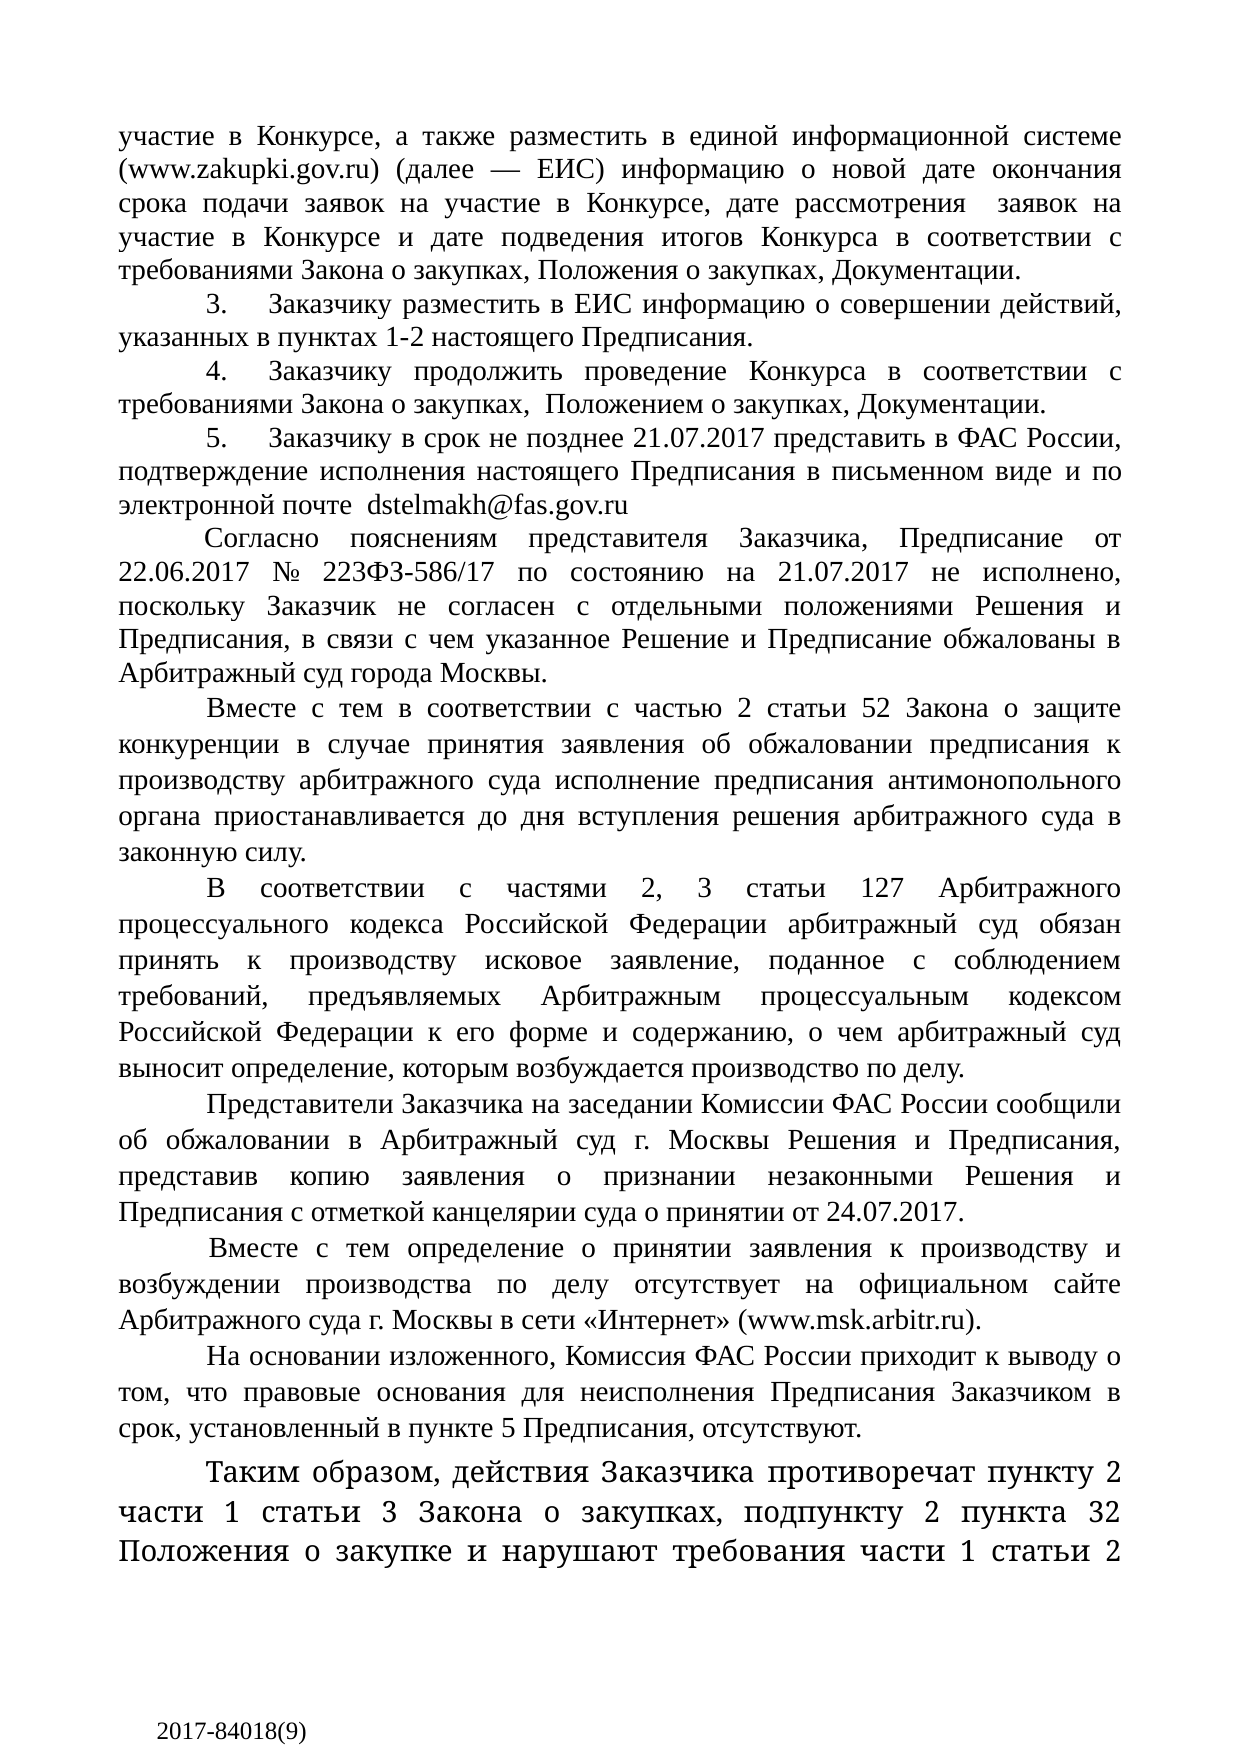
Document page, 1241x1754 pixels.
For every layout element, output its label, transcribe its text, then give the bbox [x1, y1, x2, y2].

text На основании изложенного, Комиссия ФАС России приходит к выводу о том, что правовые основания для неисполнения Предписания Заказчиком в срок, установленный в пункте 5 Предписания, отсутствуют. [118, 1337, 1122, 1445]
list Заказчику разместить в ЕИС информацию о совершении действий, указанных в пунктах 1-2 настоящего Предписания. [118, 286, 1122, 353]
text Вместе с тем определение о принятии заявления к производству и возбуждении производства по делу отсутствует на официальном сайте Арбитражного суда г. Москвы в сети «Интернет» (www.msk.arbitr.ru). [118, 1229, 1122, 1337]
text Представители Заказчика на заседании Комиссии ФАС России сообщили об обжаловании в Арбитражный суд г. Москвы Решения и Предписания, представив копию заявления о признании незаконными Решения и Предписания с отметкой канцелярии суда о принятии от 24.07.2017. [118, 1085, 1122, 1229]
text В соответствии с частями 2, 3 статьи 127 Арбитражного процессуального кодекса Российской Федерации арбитражный суд обязан принять к производству исковое заявление, поданное с соблюдением требований, предъявляемых Арбитражным процессуальным кодексом Российской Федерации к его форме и содержанию, о чем арбитражный суд выносит определение, которым возбуждается производство по делу. [118, 868, 1122, 1085]
text Таким образом, действия Заказчика противоречат пункту 2 части 1 статьи 3 Закона о закупках, подпункту 2 пункта 32 Положения о закупке и нарушают требования части 1 статьи 2 [118, 1451, 1122, 1570]
list Заказчику в срок не позднее 21.07.2017 представить в ФАС России, подтверждение исполнения настоящего Предписания в письменном виде и по электронной почте dstelmakh@fas.gov.ru [118, 420, 1122, 521]
text Согласно пояснениям представителя Заказчика, Предписание от 22.06.2017 № 223ФЗ-586/17 по состоянию на 21.07.2017 не исполнено, поскольку Заказчик не согласен с отдельными положениями Решения и Предписания, в связи с чем указанное Решение и Предписание обжалованы в Арбитражный суд города Москвы. [118, 521, 1122, 688]
list участие в Конкурсе, а также разместить в единой информационной системе (www.zakupki.gov.ru) (далее — ЕИС) информацию о новой дате окончания срока подачи заявок на участие в Конкурсе, дате рассмотрения заявок на участие в Конкурсе и дате подведения итогов Конкурса в соответствии с требованиями Закона о закупках, Положения о закупках, Документации. [118, 118, 1122, 286]
text Вместе с тем в соответствии с частью 2 статьи 52 Закона о защите конкуренции в случае принятия заявления об обжаловании предписания к производству арбитражного суда исполнение предписания антимонопольного органа приостанавливается до дня вступления решения арбитражного суда в законную силу. [118, 688, 1122, 868]
list Заказчику продолжить проведение Конкурса в соответствии с требованиями Закона о закупках, Положением о закупках, Документации. [118, 353, 1122, 420]
